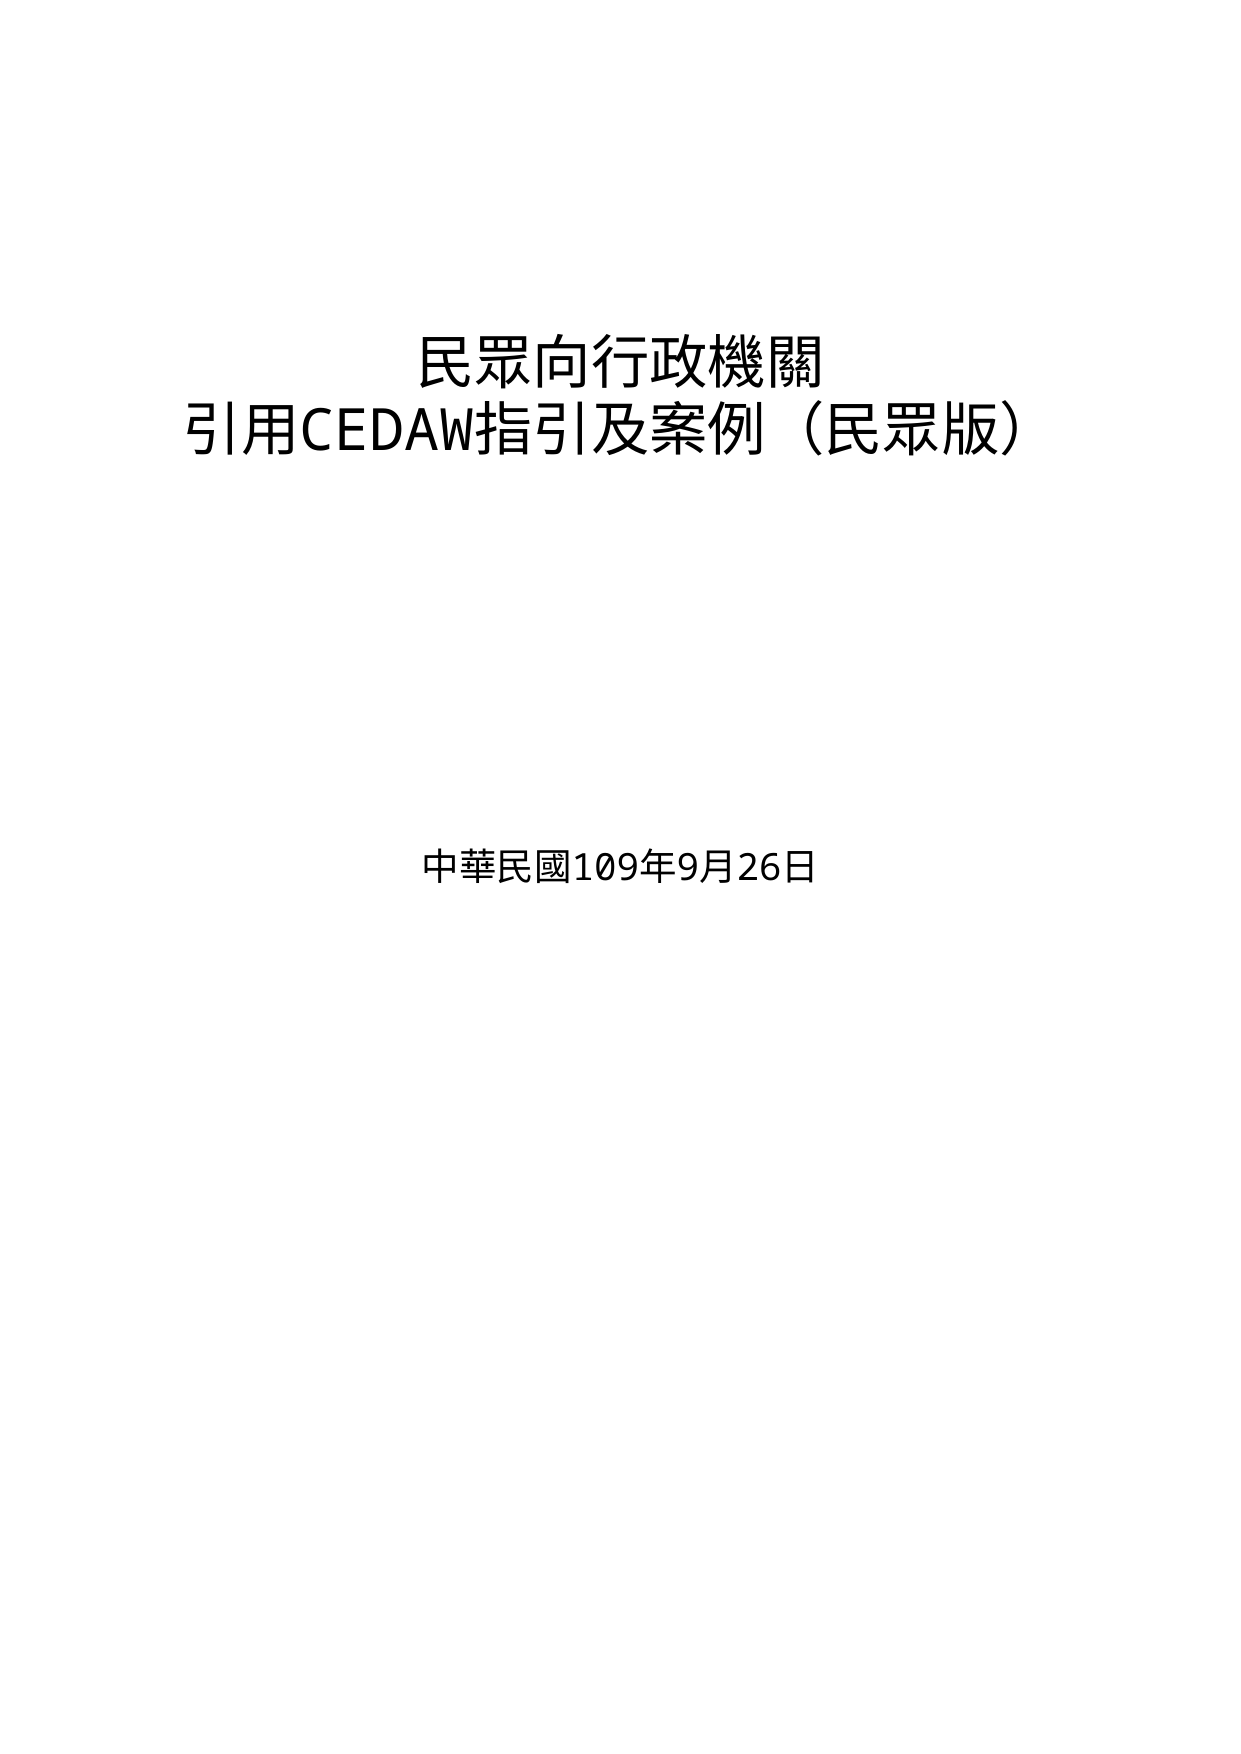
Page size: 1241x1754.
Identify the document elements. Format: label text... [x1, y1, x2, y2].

text 民眾向行政機關 [148, 329, 1092, 397]
text 中華民國109年9月26日 [148, 846, 1092, 889]
text 引用CEDAW指引及案例（民眾版） [148, 397, 1092, 464]
